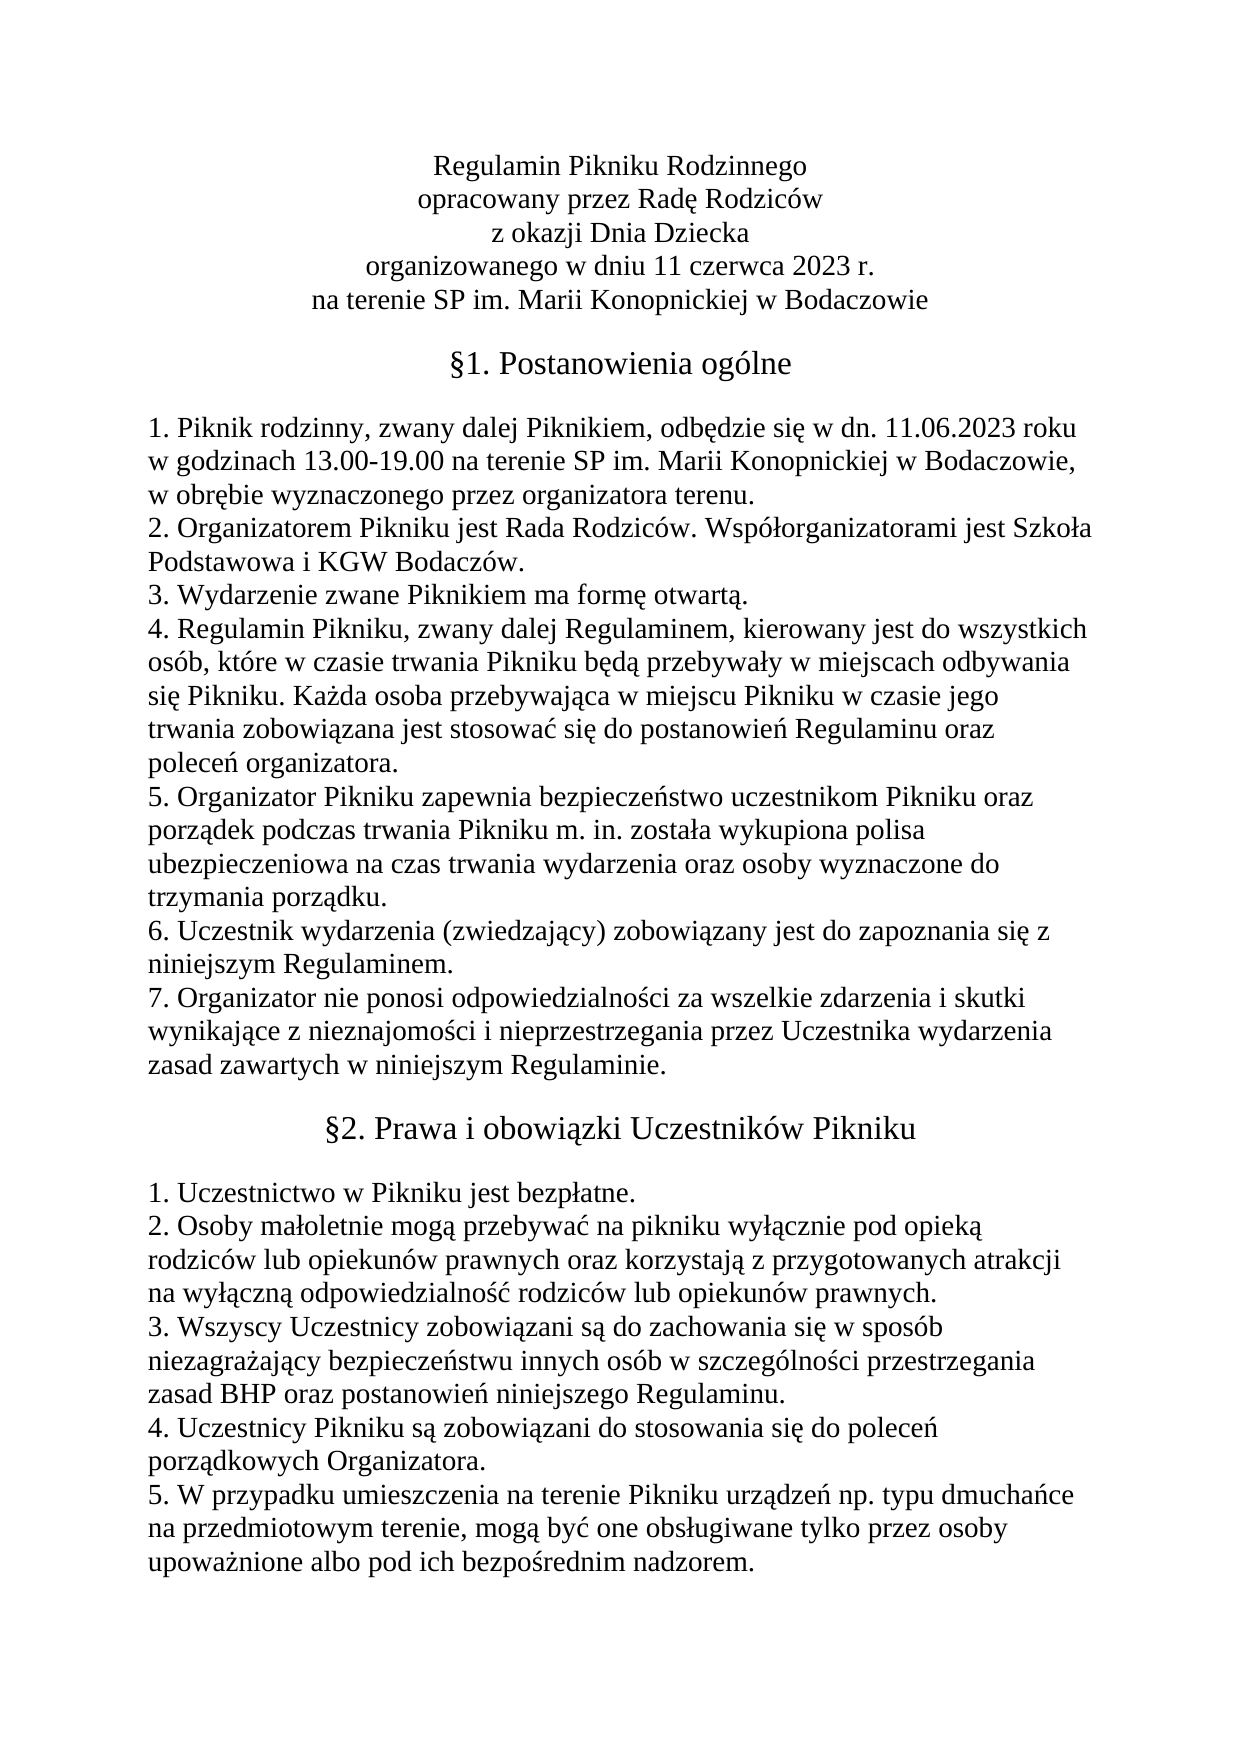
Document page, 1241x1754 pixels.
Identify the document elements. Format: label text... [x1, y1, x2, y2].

text §1. Postanowienia ogólne [148, 343, 1093, 410]
text 2. Osoby małoletnie mogą przebywać na pikniku wyłącznie pod opieką rodziców lub opiekunów prawnych oraz korzystają z przygotowanych atrakcji na wyłączną odpowiedzialność rodziców lub opiekunów prawnych. 3. Wszyscy Uczestnicy zobowiązani są do zachowania się w sposób niezagrażający bezpieczeństwu innych osób w szczególności przestrzegania zasad BHP oraz postanowień niniejszego Regulaminu. 4. Uczestnicy Pikniku są zobowiązani do stosowania się do poleceń porządkowych Organizatora. 5. W przypadku umieszczenia na terenie Pikniku urządzeń np. typu dmuchańce na przedmiotowym terenie, mogą być one obsługiwane tylko przez osoby upoważnione albo pod ich bezpośrednim nadzorem. [148, 1208, 1093, 1577]
text §2. Prawa i obowiązki Uczestników Pikniku [148, 1108, 1093, 1175]
text 1. Piknik rodzinny, zwany dalej Piknikiem, odbędzie się w dn. 11.06.2023 roku w godzinach 13.00-19.00 na terenie SP im. Marii Konopnickiej w Bodaczowie, w obrębie wyznaczonego przez organizatora terenu. 2. Organizatorem Pikniku jest Rada Rodziców. Współorganizatorami jest Szkoła Podstawowa i KGW Bodaczów. 3. Wydarzenie zwane Piknikiem ma formę otwartą. [148, 410, 1093, 611]
text 1. Uczestnictwo w Pikniku jest bezpłatne. [148, 1175, 1093, 1208]
text 4. Regulamin Pikniku, zwany dalej Regulaminem, kierowany jest do wszystkich osób, które w czasie trwania Pikniku będą przebywały w miejscach odbywania się Pikniku. Każda osoba przebywająca w miejscu Pikniku w czasie jego trwania zobowiązana jest stosować się do postanowień Regulaminu oraz poleceń organizatora. 5. Organizator Pikniku zapewnia bezpieczeństwo uczestnikom Pikniku oraz porządek podczas trwania Pikniku m. in. została wykupiona polisa ubezpieczeniowa na czas trwania wydarzenia oraz osoby wyznaczone do trzymania porządku. [148, 611, 1093, 913]
text 6. Uczestnik wydarzenia (zwiedzający) zobowiązany jest do zapoznania się z niniejszym Regulaminem. 7. Organizator nie ponosi odpowiedzialności za wszelkie zdarzenia i skutki wynikające z nieznajomości i nieprzestrzegania przez Uczestnika wydarzenia zasad zawartych w niniejszym Regulaminie. [148, 913, 1093, 1108]
text opracowany przez Radę Rodziców z okazji Dnia Dziecka organizowanego w dniu 11 czerwca 2023 r. na terenie SP im. Marii Konopnickiej w Bodaczowie [148, 181, 1093, 343]
text Regulamin Pikniku Rodzinnego [148, 148, 1093, 181]
